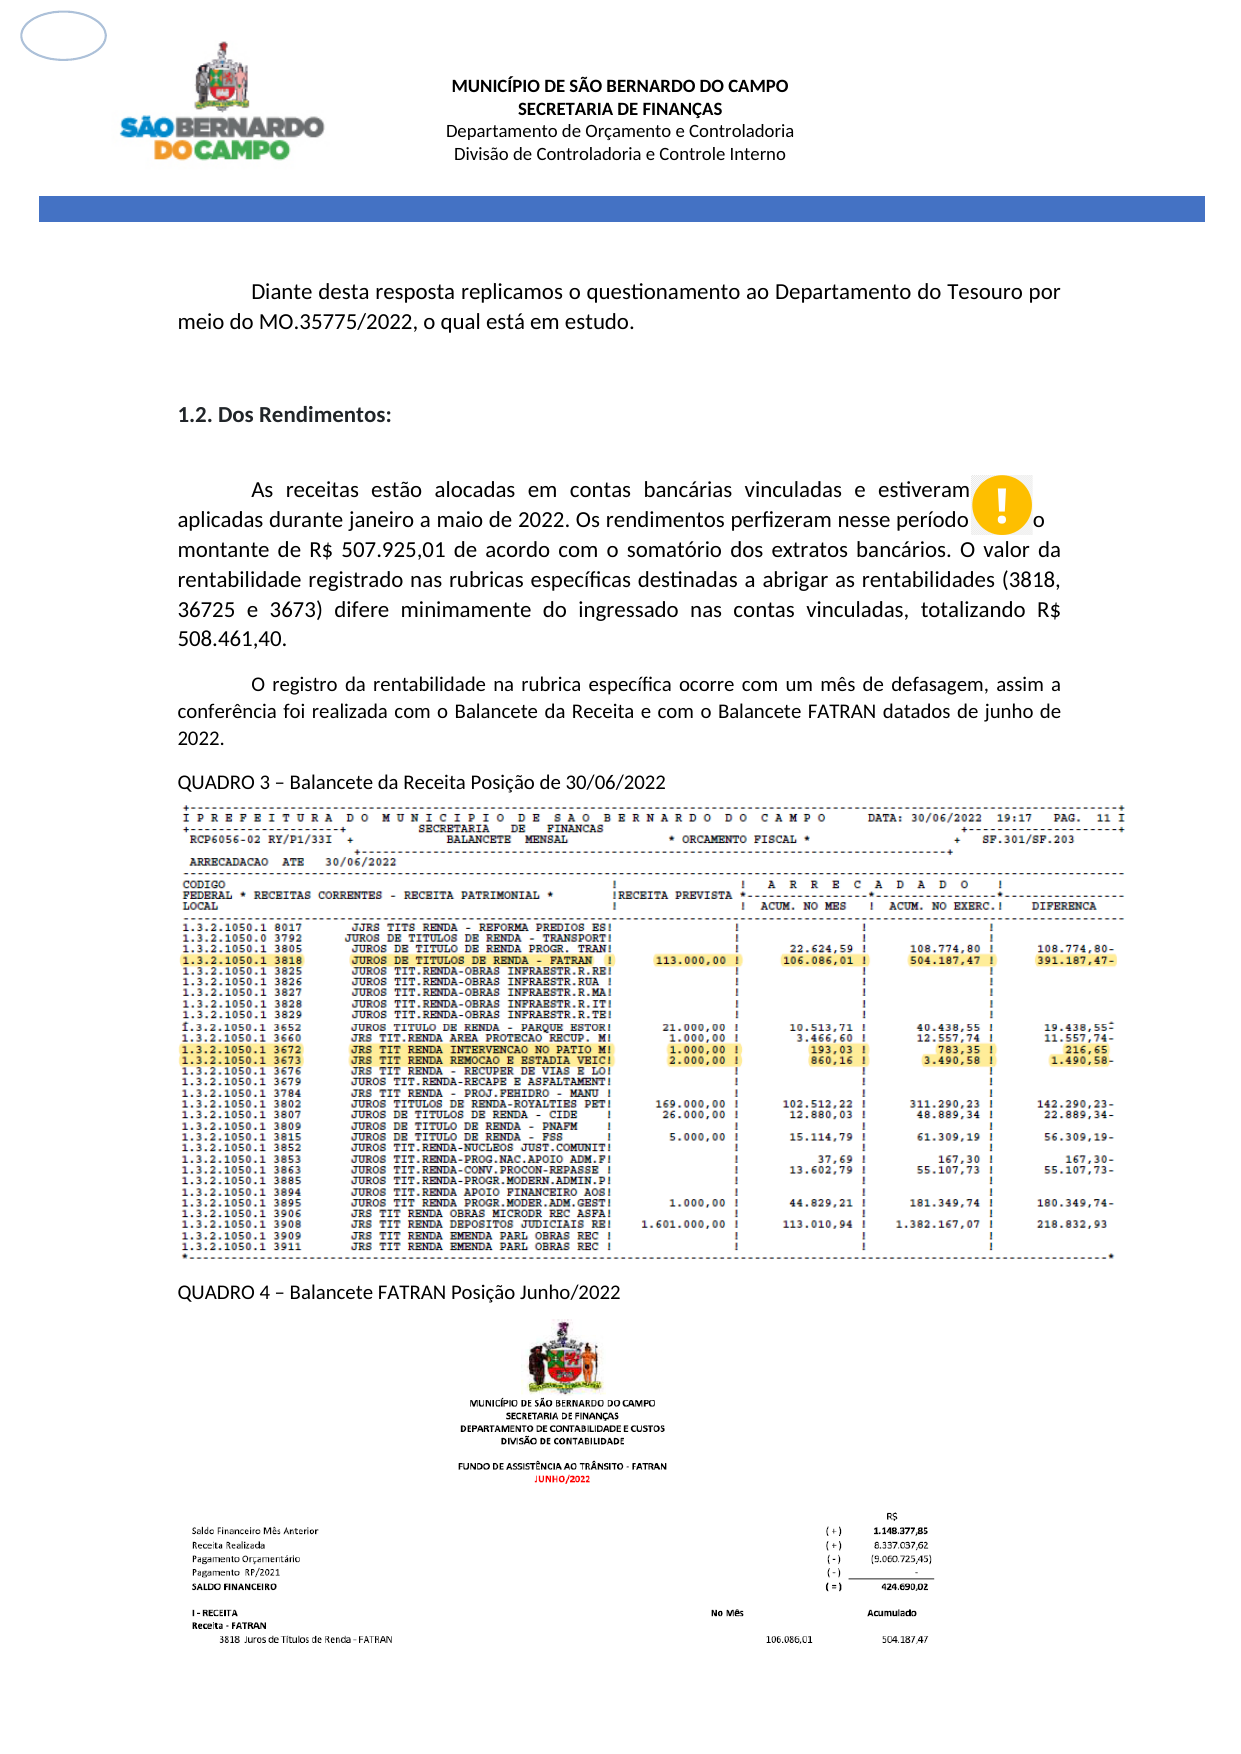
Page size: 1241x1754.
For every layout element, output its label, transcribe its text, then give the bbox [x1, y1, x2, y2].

text Diante desta resposta replicamos o questionamento ao Departamento do Tesouro por meio do MO.35775/2022, o qual está em estudo. [177, 277, 1063, 300]
